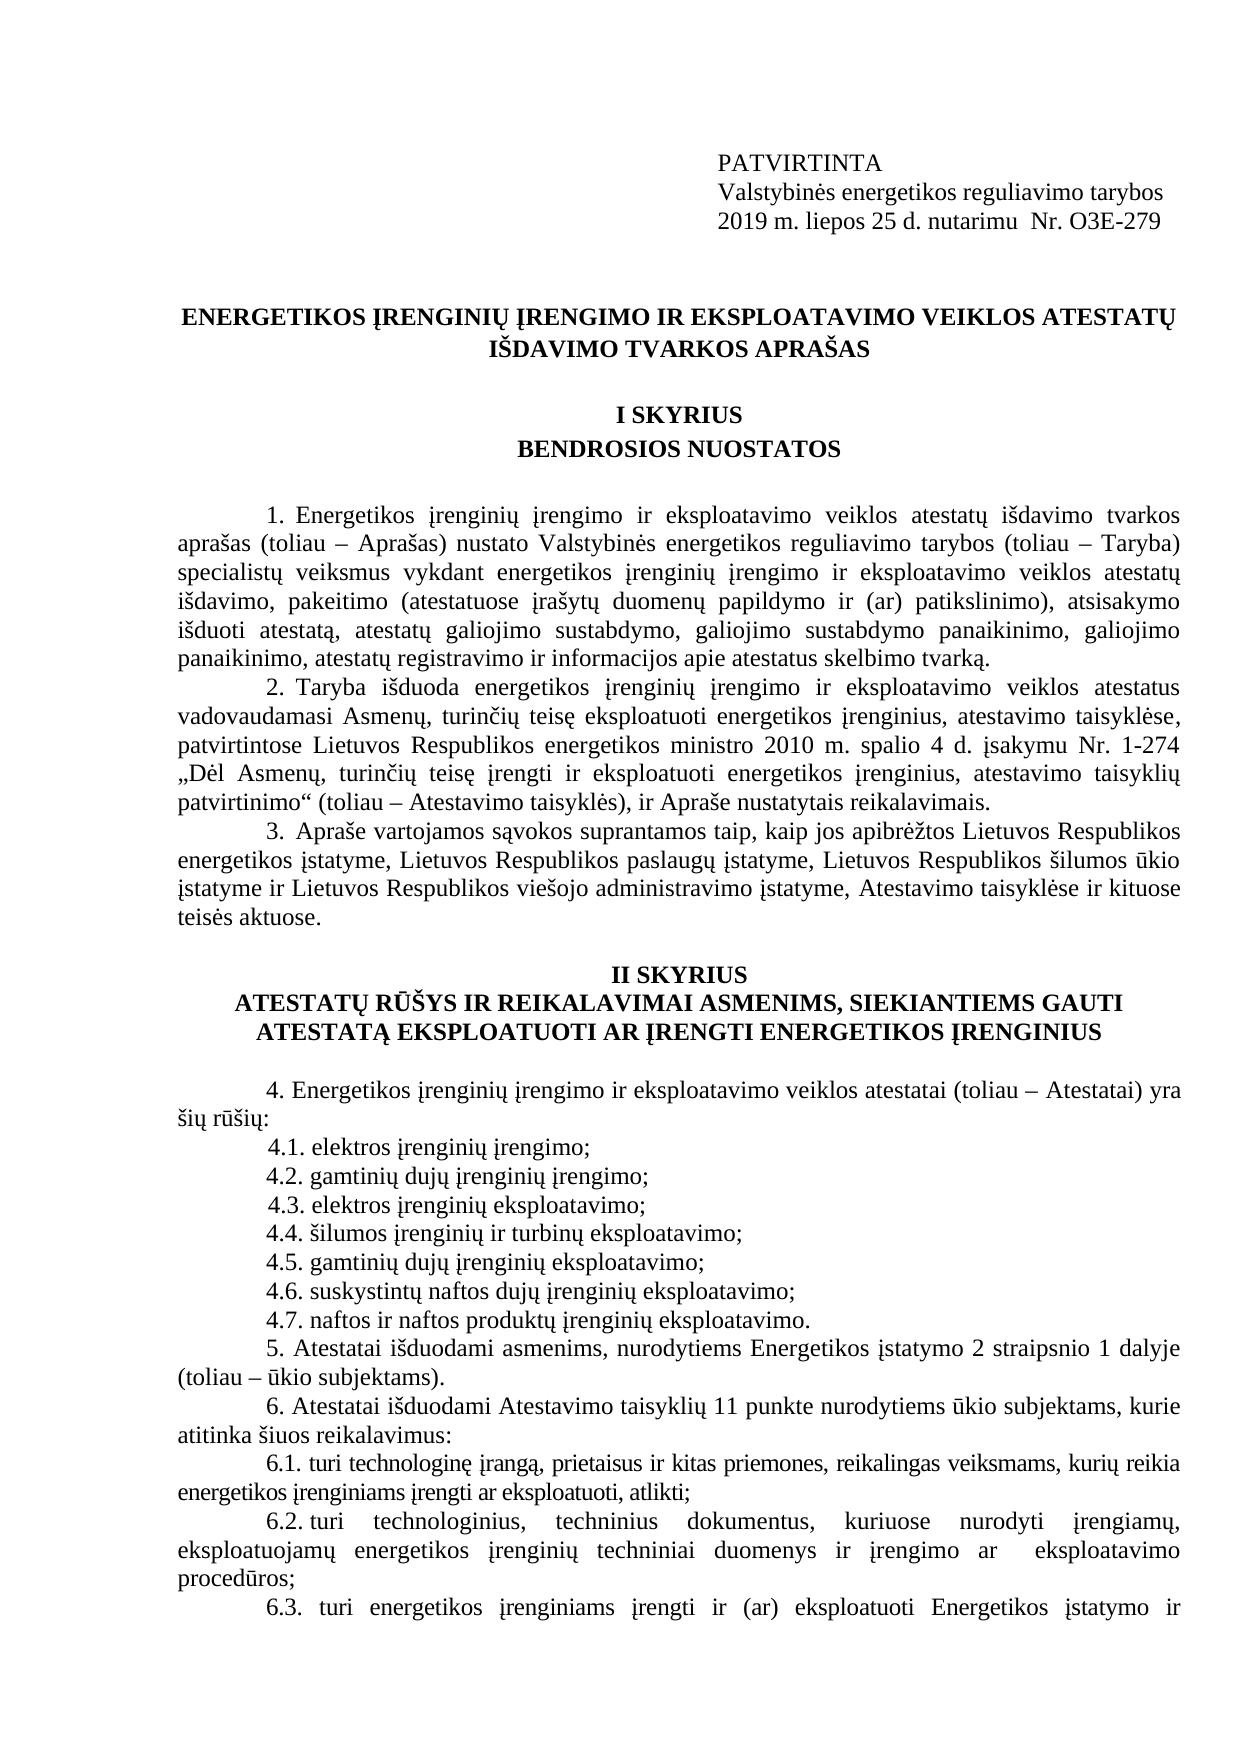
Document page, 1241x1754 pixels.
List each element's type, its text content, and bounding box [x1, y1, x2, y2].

text 4. Energetikos įrenginių įrengimo ir eksploatavimo veiklos atestatai (toliau – Atestatai) yra šių rūšių: [177, 1075, 1181, 1132]
text 6. Atestatai išduodami Atestavimo taisyklių 11 punkte nurodytiems ūkio subjektams, kurie atitinka šiuos reikalavimus: [177, 1391, 1181, 1448]
text 2019 m. liepos 25 d. nutarimu Nr. O3E-279 [717, 206, 1181, 235]
text Valstybinės energetikos reguliavimo tarybos [717, 177, 1181, 206]
text I SKYRIUS [177, 401, 1181, 429]
text 2. Taryba išduoda energetikos įrenginių įrengimo ir eksploatavimo veiklos atestatus vadovaudamasi Asmenų, turinčių teisę eksploatuoti energetikos įrenginius, atestavimo taisyklėse, patvirtintose Lietuvos Respublikos energetikos ministro 2010 m. spalio 4 d. įsakymu Nr. 1-274 „Dėl Asmenų, turinčių teisę įrengti ir eksploatuoti energetikos įrenginius, atestavimo taisyklių patvirtinimo“ (toliau – Atestavimo taisyklės), ir Apraše nustatytais reikalavimais. [177, 672, 1181, 816]
text 4.6. suskystintų naftos dujų įrenginių eksploatavimo; [177, 1276, 1181, 1305]
text 4.5. gamtinių dujų įrenginių eksploatavimo; [177, 1247, 1181, 1276]
text 4.3. elektros įrenginių eksploatavimo; [177, 1190, 1181, 1218]
text 4.2. gamtinių dujų įrenginių įrengimo; [177, 1161, 1181, 1190]
text 5. Atestatai išduodami asmenims, nurodytiems Energetikos įstatymo 2 straipsnio 1 dalyje (toliau – ūkio subjektams). [177, 1333, 1181, 1391]
text 4.1. elektros įrenginių įrengimo; [177, 1132, 1181, 1161]
text 4.4. šilumos įrenginių ir turbinų eksploatavimo; [177, 1218, 1181, 1247]
text ENERGETIKOS ĮRENGINIŲ ĮRENGIMO IR EKSPLOATAVIMO VEIKLOS ATESTATŲ IŠDAVIMO TVARKOS APRAŠAS [177, 302, 1181, 363]
text BENDROSIOS NUOSTATOS [177, 434, 1181, 462]
text 4.7. naftos ir naftos produktų įrenginių eksploatavimo. [177, 1305, 1181, 1333]
text 6.3. turi energetikos įrenginiams įrengti ir (ar) eksploatuoti Energetikos įstatymo ir [177, 1592, 1181, 1621]
text 1. Energetikos įrenginių įrengimo ir eksploatavimo veiklos atestatų išdavimo tvarkos aprašas (toliau – Aprašas) nustato Valstybinės energetikos reguliavimo tarybos (toliau – Taryba) specialistų veiksmus vykdant energetikos įrenginių įrengimo ir eksploatavimo veiklos atestatų išdavimo, pakeitimo (atestatuose įrašytų duomenų papildymo ir (ar) patikslinimo), atsisakymo išduoti atestatą, atestatų galiojimo sustabdymo, galiojimo sustabdymo panaikinimo, galiojimo panaikinimo, atestatų registravimo ir informacijos apie atestatus skelbimo tvarką. [177, 500, 1181, 672]
text 6.2. turi technologinius, techninius dokumentus, kuriuose nurodyti įrengiamų, eksploatuojamų energetikos įrenginių techniniai duomenys ir įrengimo ar eksploatavimo procedūros; [177, 1506, 1181, 1592]
text 6.1. turi technologinę įrangą, prietaisus ir kitas priemones, reikalingas veiksmams, kurių reikia energetikos įrenginiams įrengti ar eksploatuoti, atlikti; [177, 1448, 1181, 1506]
text PATVIRTINTA [717, 148, 1181, 176]
text 3. Apraše vartojamos sąvokos suprantamos taip, kaip jos apibrėžtos Lietuvos Respublikos energetikos įstatyme, Lietuvos Respublikos paslaugų įstatyme, Lietuvos Respublikos šilumos ūkio įstatyme ir Lietuvos Respublikos viešojo administravimo įstatyme, Atestavimo taisyklėse ir kituose teisės aktuose. [177, 816, 1181, 931]
text ATESTATŲ RŪŠYS IR REIKALAVIMAI ASMENIMS, SIEKIANTIEMS GAUTI ATESTATĄ eksploatuoti AR ĮRENGTI energetikos įrenginius [177, 988, 1181, 1046]
text II SKYRIUS [177, 960, 1181, 988]
